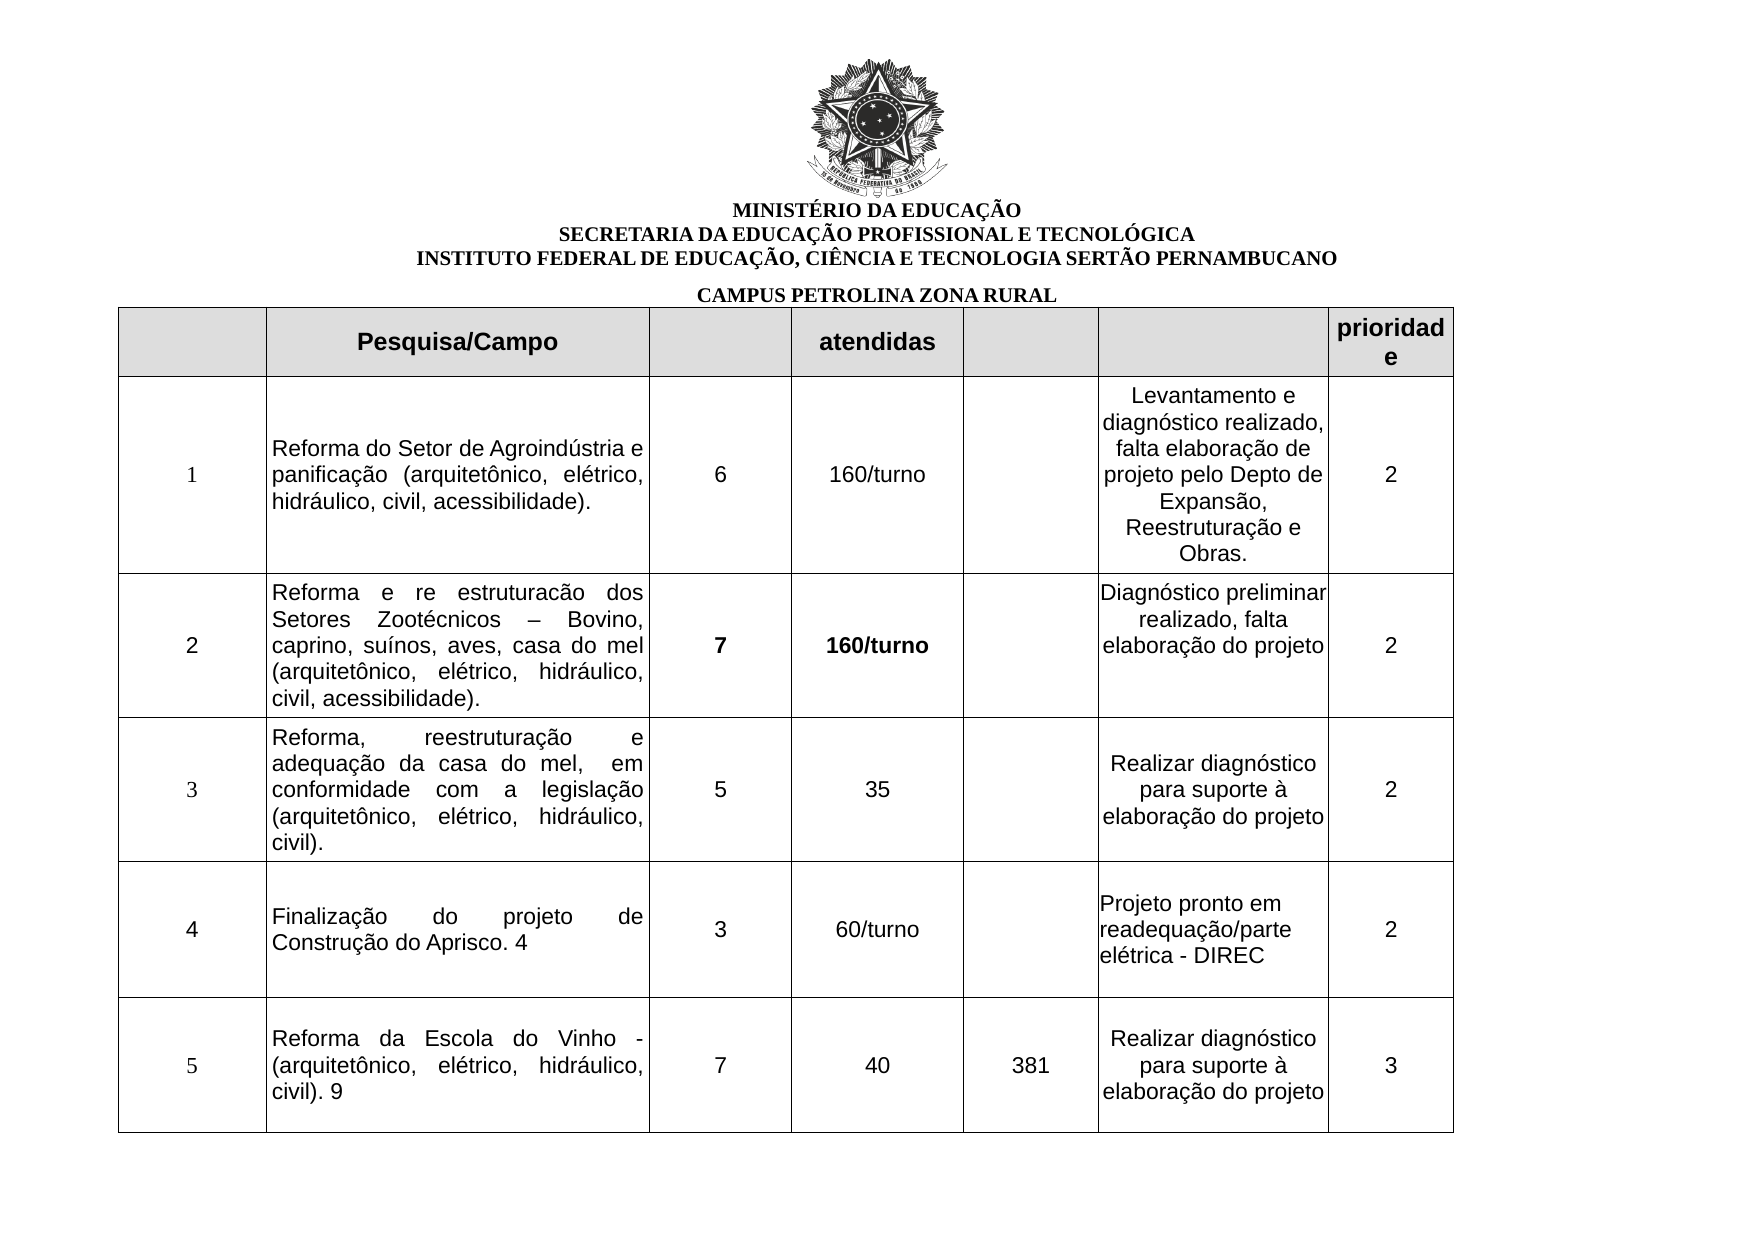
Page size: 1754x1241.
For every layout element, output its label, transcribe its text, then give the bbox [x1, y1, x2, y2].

table_cell Levantamento e diagnóstico realizado, falta elaboração de projeto pelo Depto de Expansão, Reestruturação e Obras. [1099, 377, 1328, 572]
table_cell [964, 377, 1098, 572]
table_cell Projeto pronto em readequação/parte elétrica - DIREC [1099, 862, 1328, 997]
table_cell 7 [650, 998, 791, 1132]
table_cell Reforma do Setor de Agroindústria e panificação (arquitetônico, elétrico, hidráulico, civil, acessibilidade). [267, 377, 649, 572]
table_cell Realizar diagnóstico para suporte à elaboração do projeto [1099, 998, 1328, 1132]
table_cell 2 [1329, 718, 1453, 861]
table_cell 60/turno [792, 862, 963, 997]
table_header [964, 308, 1098, 376]
table_cell [964, 862, 1098, 997]
table_cell 2 [1329, 377, 1453, 572]
table_cell 1 [119, 377, 266, 572]
table_header Pesquisa/Campo [267, 308, 649, 376]
table_cell 2 [119, 574, 266, 717]
table_cell [964, 718, 1098, 861]
table_cell 2 [1329, 862, 1453, 997]
table_cell 4 [119, 862, 266, 997]
table_cell Finalização do projeto de Construção do Aprisco. 4 [267, 862, 649, 997]
table_header [1099, 308, 1328, 376]
table_header prioridade [1329, 308, 1453, 376]
table_cell 6 [650, 377, 791, 572]
table_cell Reforma da Escola do Vinho - (arquitetônico, elétrico, hidráulico, civil). 9 [267, 998, 649, 1132]
table_cell 7 [650, 574, 791, 717]
table_cell [964, 574, 1098, 717]
table_cell Realizar diagnóstico para suporte à elaboração do projeto [1099, 718, 1328, 861]
table_header [119, 308, 266, 376]
table_cell Reforma e re estruturacão dos Setores Zootécnicos – Bovino, caprino, suínos, aves, casa do mel (arquitetônico, elétrico, hidráulico, civil, acessibilidade). [267, 574, 649, 717]
table_header [650, 308, 791, 376]
table_cell 381 [964, 998, 1098, 1132]
table_cell 35 [792, 718, 963, 861]
table_cell 40 [792, 998, 963, 1132]
table_cell 3 [650, 862, 791, 997]
table_cell Reforma, reestruturação e adequação da casa do mel, em conformidade com a legislação (arquitetônico, elétrico, hidráulico, civil). [267, 718, 649, 861]
table_cell 160/turno [792, 574, 963, 717]
table_cell 5 [650, 718, 791, 861]
table_cell 3 [119, 718, 266, 861]
picture [806, 59, 948, 198]
table_cell 2 [1329, 574, 1453, 717]
table_header atendidas [792, 308, 963, 376]
table_cell 5 [119, 998, 266, 1132]
table_cell 160/turno [792, 377, 963, 572]
table_cell Diagnóstico preliminar realizado, falta elaboração do projeto [1099, 574, 1328, 717]
table_cell 3 [1329, 998, 1453, 1132]
